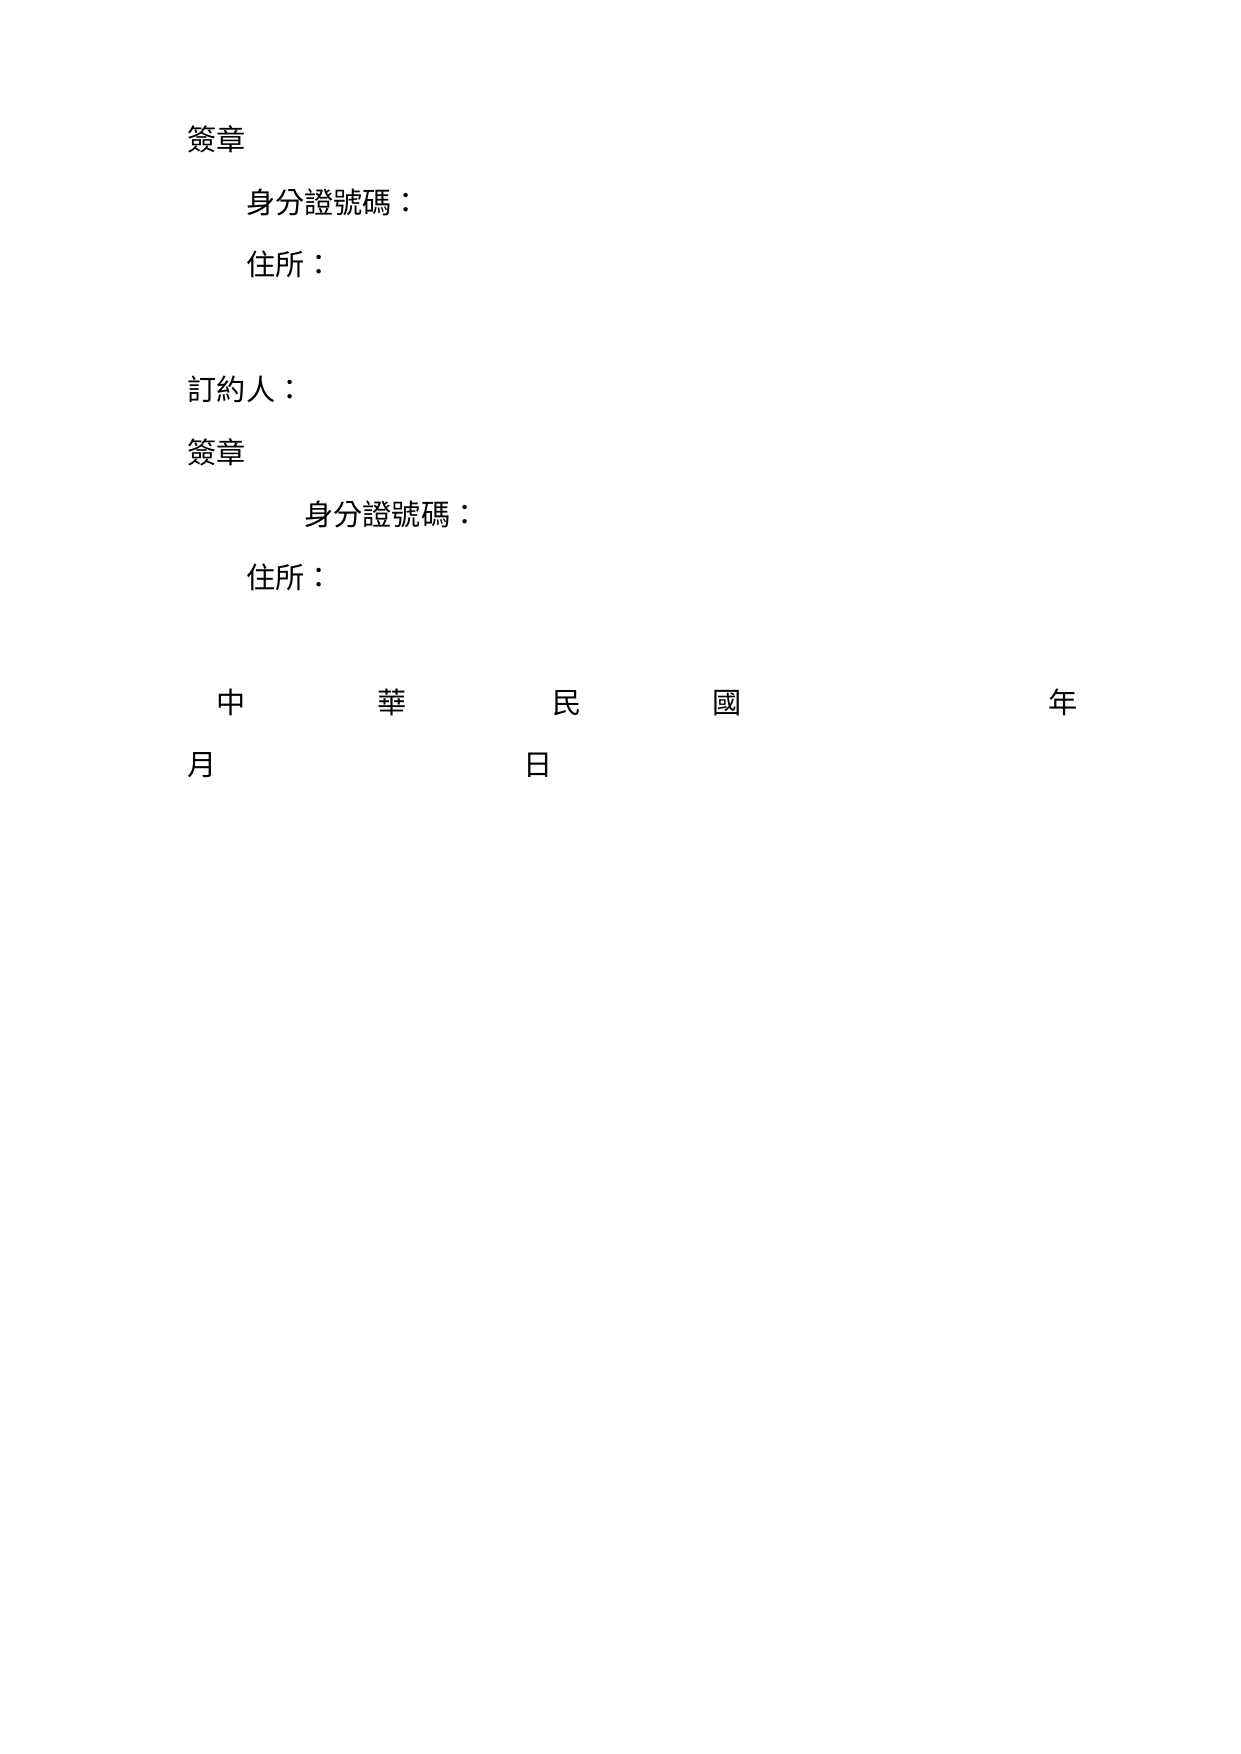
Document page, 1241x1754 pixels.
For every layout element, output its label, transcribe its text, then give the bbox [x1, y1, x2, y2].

text 身分證號碼： [187, 159, 1078, 221]
text 住所： [187, 221, 1078, 284]
text 簽章 [187, 96, 1078, 159]
text 住所： [187, 534, 1078, 596]
text 中 華 民 國 年 月 日 [187, 659, 1078, 784]
text 身分證號碼： [187, 471, 1078, 534]
text 訂約人： 簽章 [187, 346, 1078, 471]
